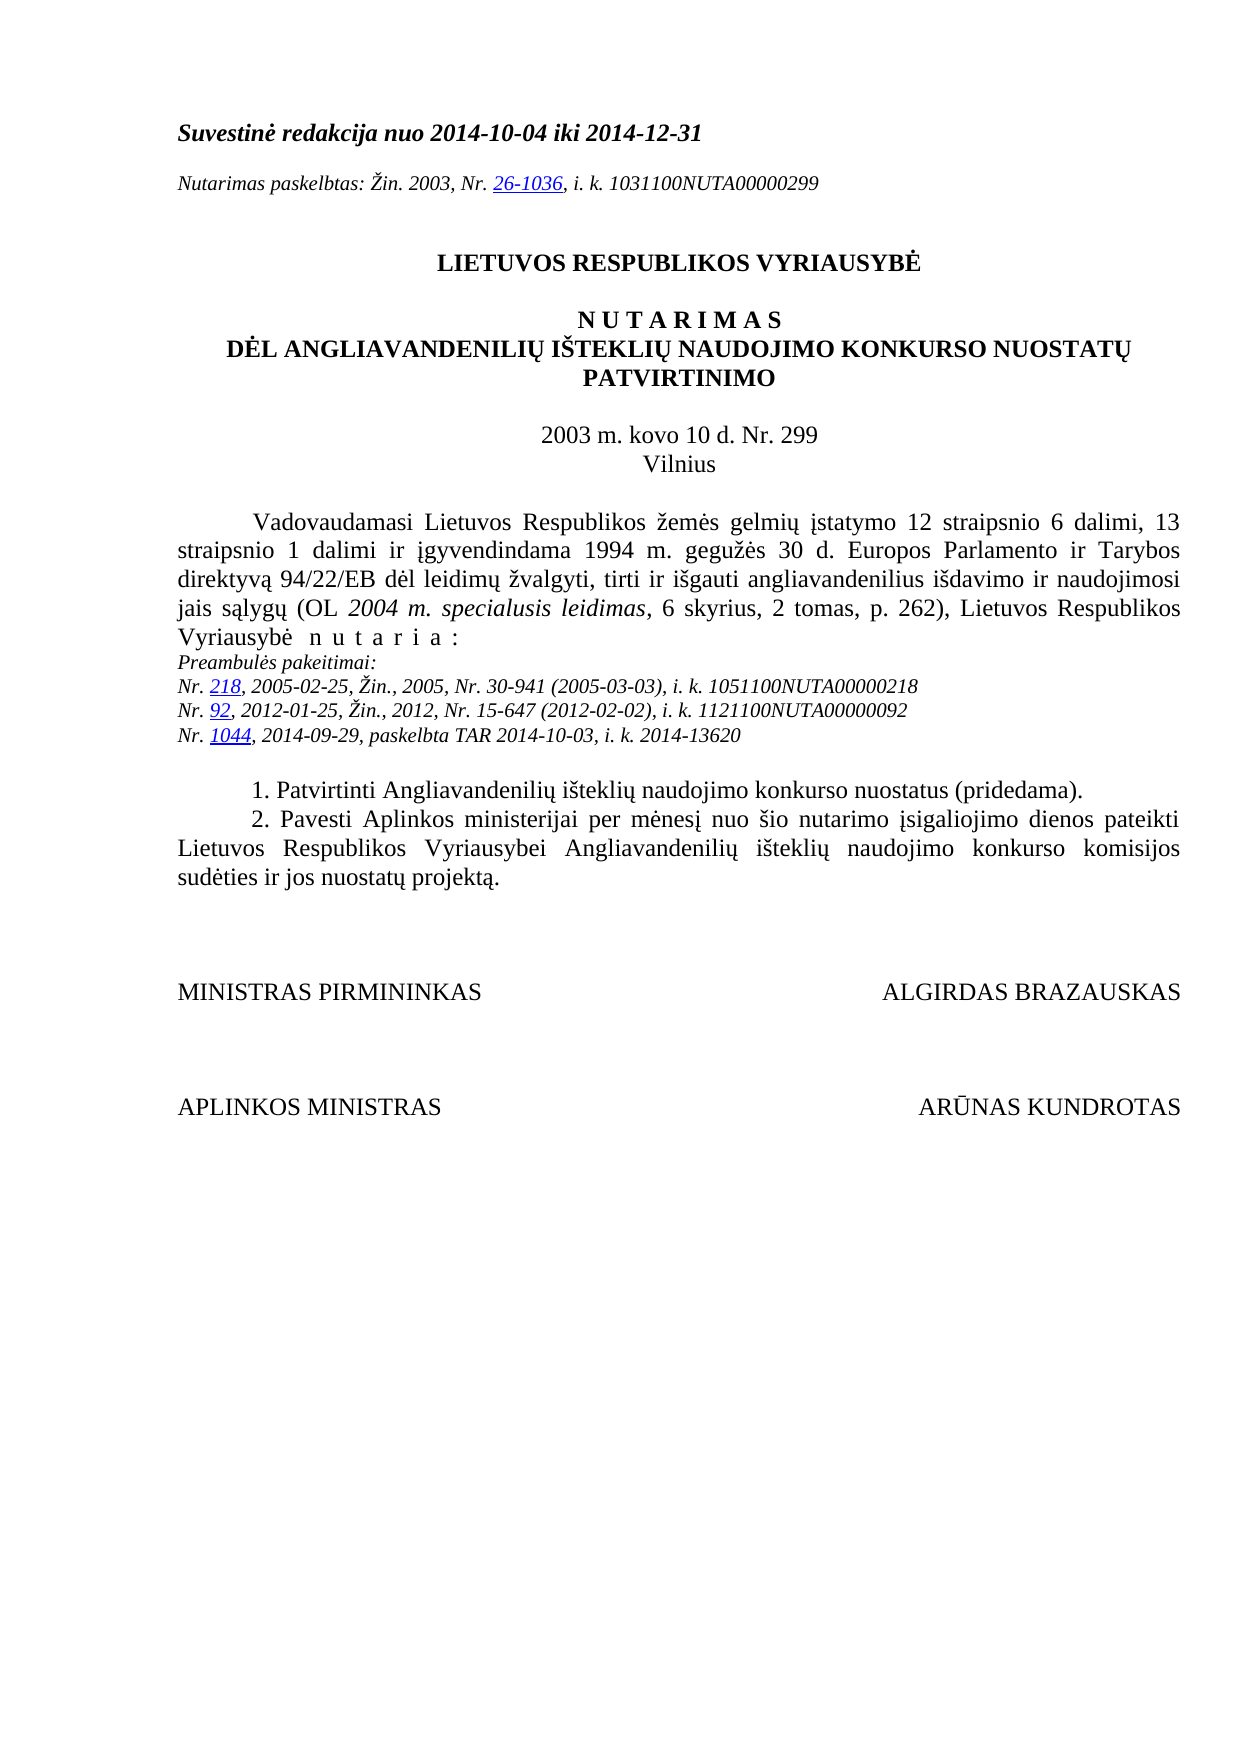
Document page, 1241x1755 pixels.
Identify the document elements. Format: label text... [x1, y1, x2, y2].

text Vilnius [177, 449, 1181, 478]
text Preambulės pakeitimai: [177, 650, 1181, 674]
text APLINKOS MINISTRAS ARŪNAS KUNDROTAS [177, 1092, 1181, 1120]
text MINISTRAS PIRMININKAS ALGIRDAS BRAZAUSKAS [177, 977, 1181, 1005]
text Nutarimas paskelbtas: Žin. 2003, Nr. 26-1036, i. k. 1031100NUTA00000299 [177, 171, 1181, 195]
text 1. Patvirtinti Angliavandenilių išteklių naudojimo konkurso nuostatus (pridedama). [177, 775, 1181, 804]
text Nr. 92, 2012-01-25, Žin., 2012, Nr. 15-647 (2012-02-02), i. k. 1121100NUTA00000092 [177, 698, 1181, 722]
text Suvestinė redakcija nuo 2014-10-04 iki 2014-12-31 [177, 118, 1181, 147]
text LIETUVOS RESPUBLIKOS VYRIAUSYBĖ [177, 248, 1181, 277]
text Nr. 1044, 2014-09-29, paskelbta TAR 2014-10-03, i. k. 2014-13620 [177, 722, 1181, 747]
text N U T A R I M A S [177, 305, 1181, 334]
text 2003 m. kovo 10 d. Nr. 299 [177, 420, 1181, 449]
text Nr. 218, 2005-02-25, Žin., 2005, Nr. 30-941 (2005-03-03), i. k. 1051100NUTA00000218 [177, 674, 1181, 698]
text DĖL ANGLIAVANDENILIŲ IŠTEKLIŲ NAUDOJIMO KONKURSO NUOSTATŲ PATVIRTINIMO [177, 334, 1181, 392]
text Vadovaudamasi Lietuvos Respublikos žemės gelmių įstatymo 12 straipsnio 6 dalimi, 13 straipsnio 1 dalimi ir įgyvendindama 1994 m. gegužės 30 d. Europos Parlamento ir Tarybos direktyvą 94/22/EB dėl leidimų žvalgyti, tirti ir išgauti angliavandenilius išdavimo ir naudojimosi jais sąlygų (OL 2004 m. specialusis leidimas, 6 skyrius, 2 tomas, p. 262), Lietuvos Respublikos Vyriausybė nutaria: [177, 507, 1181, 650]
text 2. Pavesti Aplinkos ministerijai per mėnesį nuo šio nutarimo įsigaliojimo dienos pateikti Lietuvos Respublikos Vyriausybei Angliavandenilių išteklių naudojimo konkurso komisijos sudėties ir jos nuostatų projektą. [177, 804, 1181, 890]
